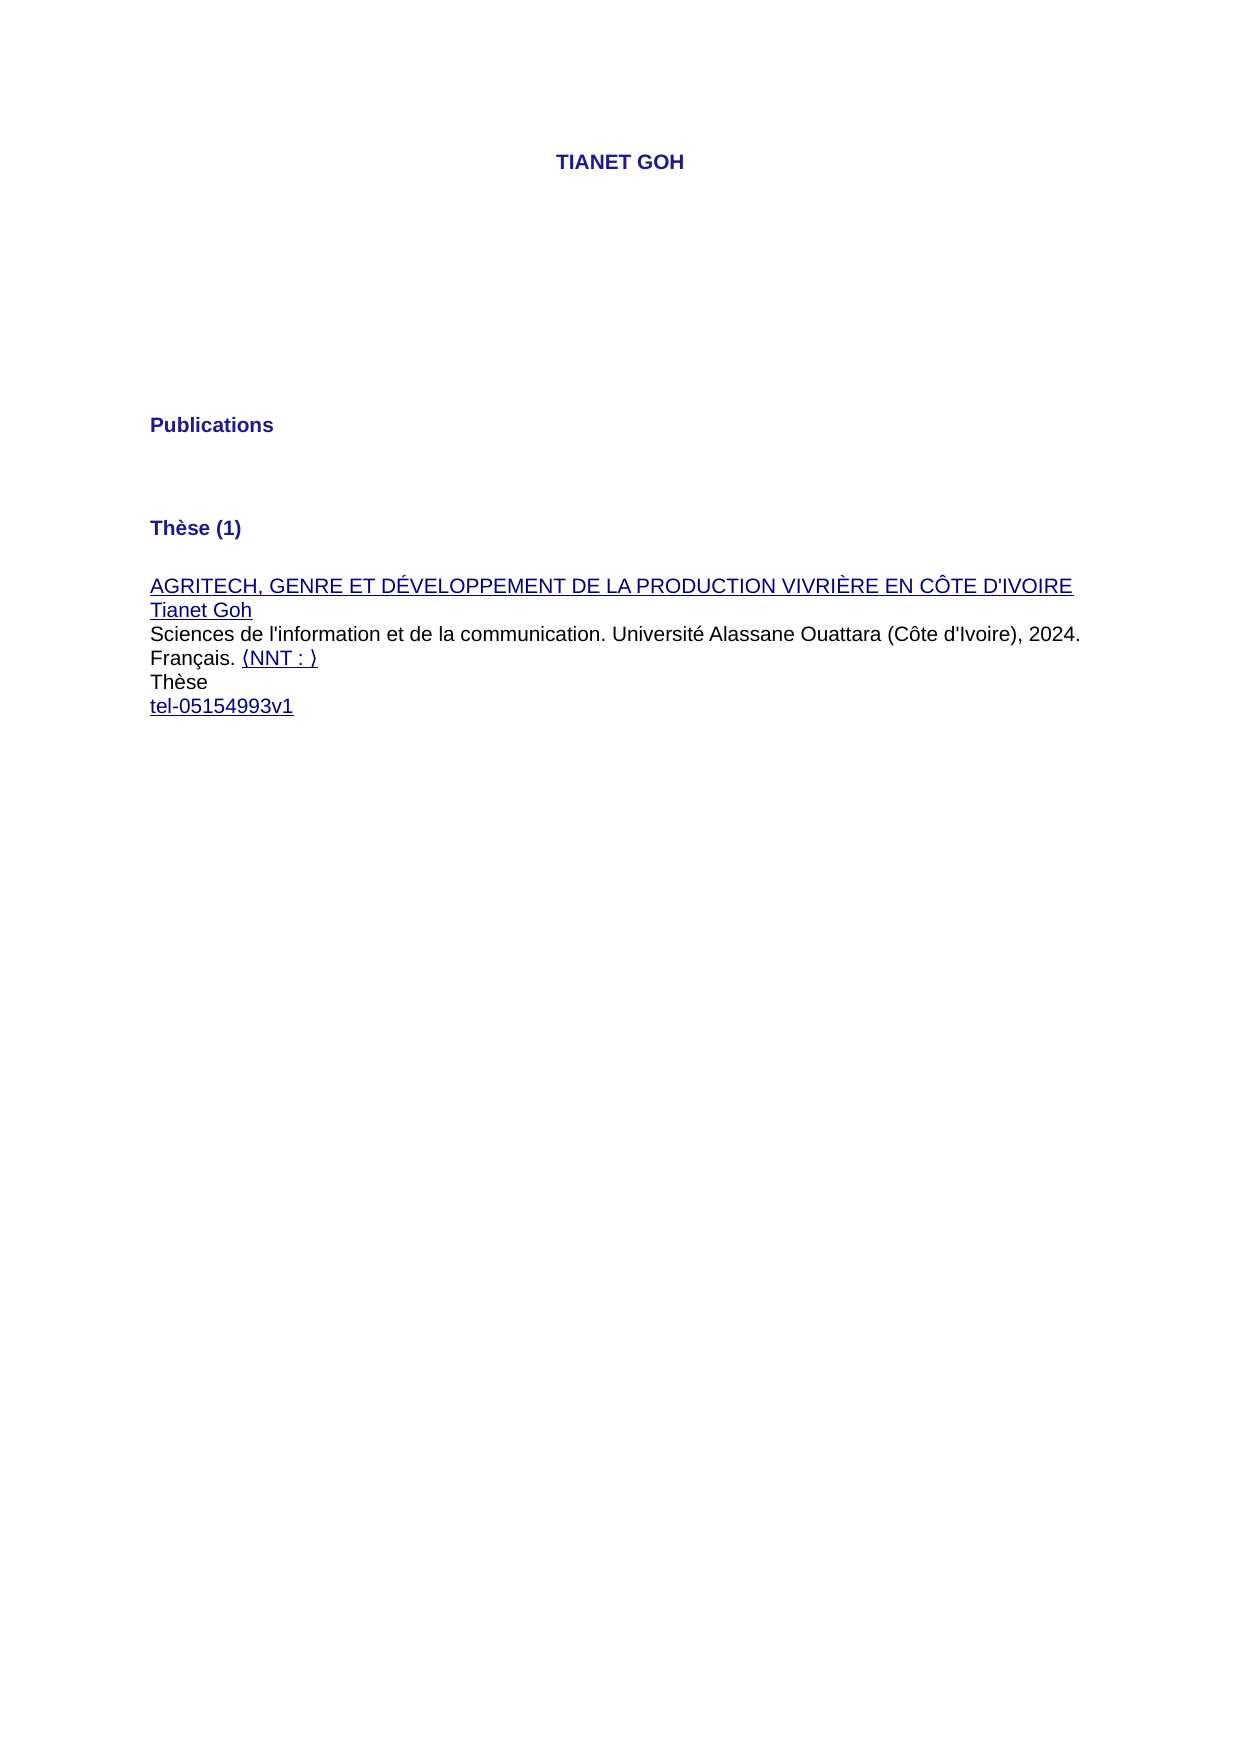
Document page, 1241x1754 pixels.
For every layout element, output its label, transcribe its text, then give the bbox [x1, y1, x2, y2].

table_header AGRITECH, GENRE ET DÉVELOPPEMENT DE LA PRODUCTION VIVRIÈRE EN CÔTE D'IVOIRE Tianet Goh Sciences de l'information et de la communication. Université Alassane Ouattara (Côte d'Ivoire), 2024. Français. ⟨NNT : ⟩ Thèse tel-05154993v1 [150, 574, 1090, 718]
subtitle TIANET GOH [150, 150, 1090, 174]
subtitle Thèse (1) [150, 516, 1090, 539]
subtitle Publications [150, 412, 1090, 436]
